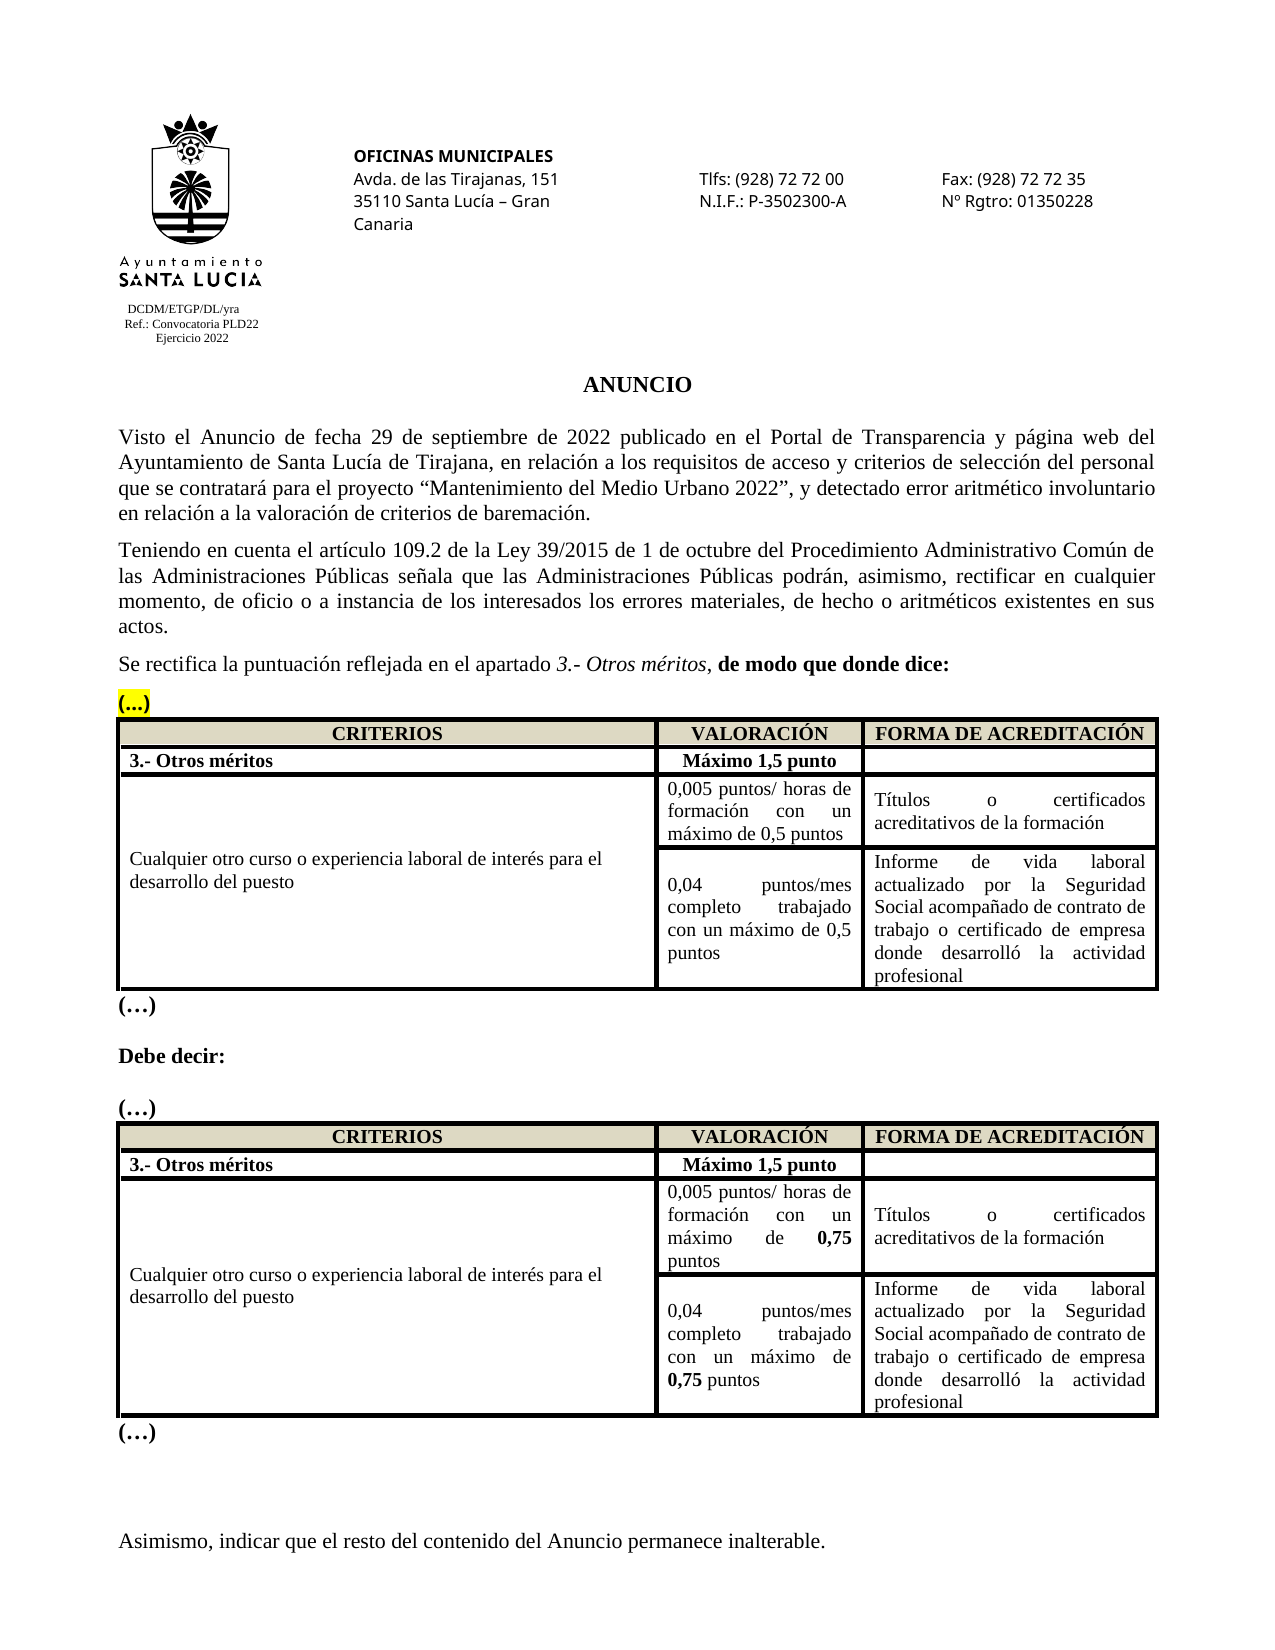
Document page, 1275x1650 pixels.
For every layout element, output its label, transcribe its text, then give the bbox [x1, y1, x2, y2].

table_cell Máximo 1,5 punto [659, 1153, 861, 1176]
table_header OFICINAS MUNICIPALES Avda. de las Tirajanas, 151 35110 Santa Lucía – Gran Canaria [342, 145, 631, 235]
text (…) [118, 688, 1157, 717]
text (…) [118, 991, 1157, 1018]
table_cell Cualquier otro curso o experiencia laboral de interés para el desarrollo del puesto [120, 1177, 654, 1413]
table_cell 0,005 puntos/ horas de formación con un máximo de 0,5 puntos [659, 777, 861, 845]
text Se rectifica la puntuación reflejada en el apartado 3.- Otros méritos, de modo que donde dice: [118, 651, 1157, 676]
text Teniendo en cuenta el artículo 109.2 de la Ley 39/2015 de 1 de octubre del Procedimiento Administrativo Común de las Administraciones Públicas señala que las Administraciones Públicas podrán, asimismo, rectificar en cualquier momento, de oficio o a instancia de los interesados los errores materiales, de hecho o aritméticos existentes en sus actos. [118, 537, 1157, 638]
text (…) [118, 1094, 1157, 1121]
table_header FORMA DE ACREDITACIÓN [865, 1126, 1155, 1148]
text Asimismo, indicar que el resto del contenido del Anuncio permanece inalterable. [118, 1528, 1157, 1553]
table_header CRITERIOS [120, 1126, 654, 1148]
text (…) [118, 1418, 1157, 1444]
table_cell [865, 749, 1155, 772]
table_cell 0,04 puntos/mes completo trabajado con un máximo de 0,75 puntos [659, 1277, 861, 1413]
table_cell Informe de vida laboral actualizado por la Seguridad Social acompañado de contrato de trabajo o certificado de empresa donde desarrolló la actividad profesional [865, 850, 1155, 987]
text Ejercicio 2022 [118, 331, 1157, 345]
table_header VALORACIÓN [659, 1126, 861, 1148]
table_cell Cualquier otro curso o experiencia laboral de interés para el desarrollo del puesto [120, 773, 654, 987]
text DCDM/ETGP/DL/yra [118, 302, 1157, 316]
table_header CRITERIOS [120, 722, 654, 744]
table_cell Títulos o certificados acreditativos de la formación [865, 777, 1155, 845]
text Debe decir: [118, 1043, 1157, 1068]
table_header FORMA DE ACREDITACIÓN [865, 722, 1155, 744]
table_cell 0,04 puntos/mes completo trabajado con un máximo de 0,5 puntos [659, 850, 861, 987]
table_cell 3.- Otros méritos [120, 1149, 654, 1176]
table_cell Informe de vida laboral actualizado por la Seguridad Social acompañado de contrato de trabajo o certificado de empresa donde desarrolló la actividad profesional [865, 1277, 1155, 1413]
table_header VALORACIÓN [659, 722, 861, 744]
table_header Fax: (928) 72 72 35 Nº Rgtro: 01350228 [891, 145, 1157, 235]
table_cell Títulos o certificados acreditativos de la formación [865, 1181, 1155, 1272]
table_cell 3.- Otros méritos [120, 746, 654, 772]
text ANUNCIO [118, 371, 1157, 398]
table_cell 0,005 puntos/ horas de formación con un máximo de 0,75 puntos [659, 1181, 861, 1272]
table_header Tlfs: (928) 72 72 00 N.I.F.: P-3502300-A [631, 145, 891, 235]
table_cell Máximo 1,5 punto [659, 749, 861, 772]
text Ref.: Convocatoria PLD22 [118, 316, 1157, 331]
text Visto el Anuncio de fecha 29 de septiembre de 2022 publicado en el Portal de Transparencia y página web del Ayuntamiento de Santa Lucía de Tirajana, en relación a los requisitos de acceso y criterios de selección del personal que se contratará para el proyecto “Mantenimiento del Medio Urbano 2022”, y detectado error aritmético involuntario en relación a la valoración de criterios de baremación. [118, 424, 1157, 525]
table_cell [865, 1153, 1155, 1176]
